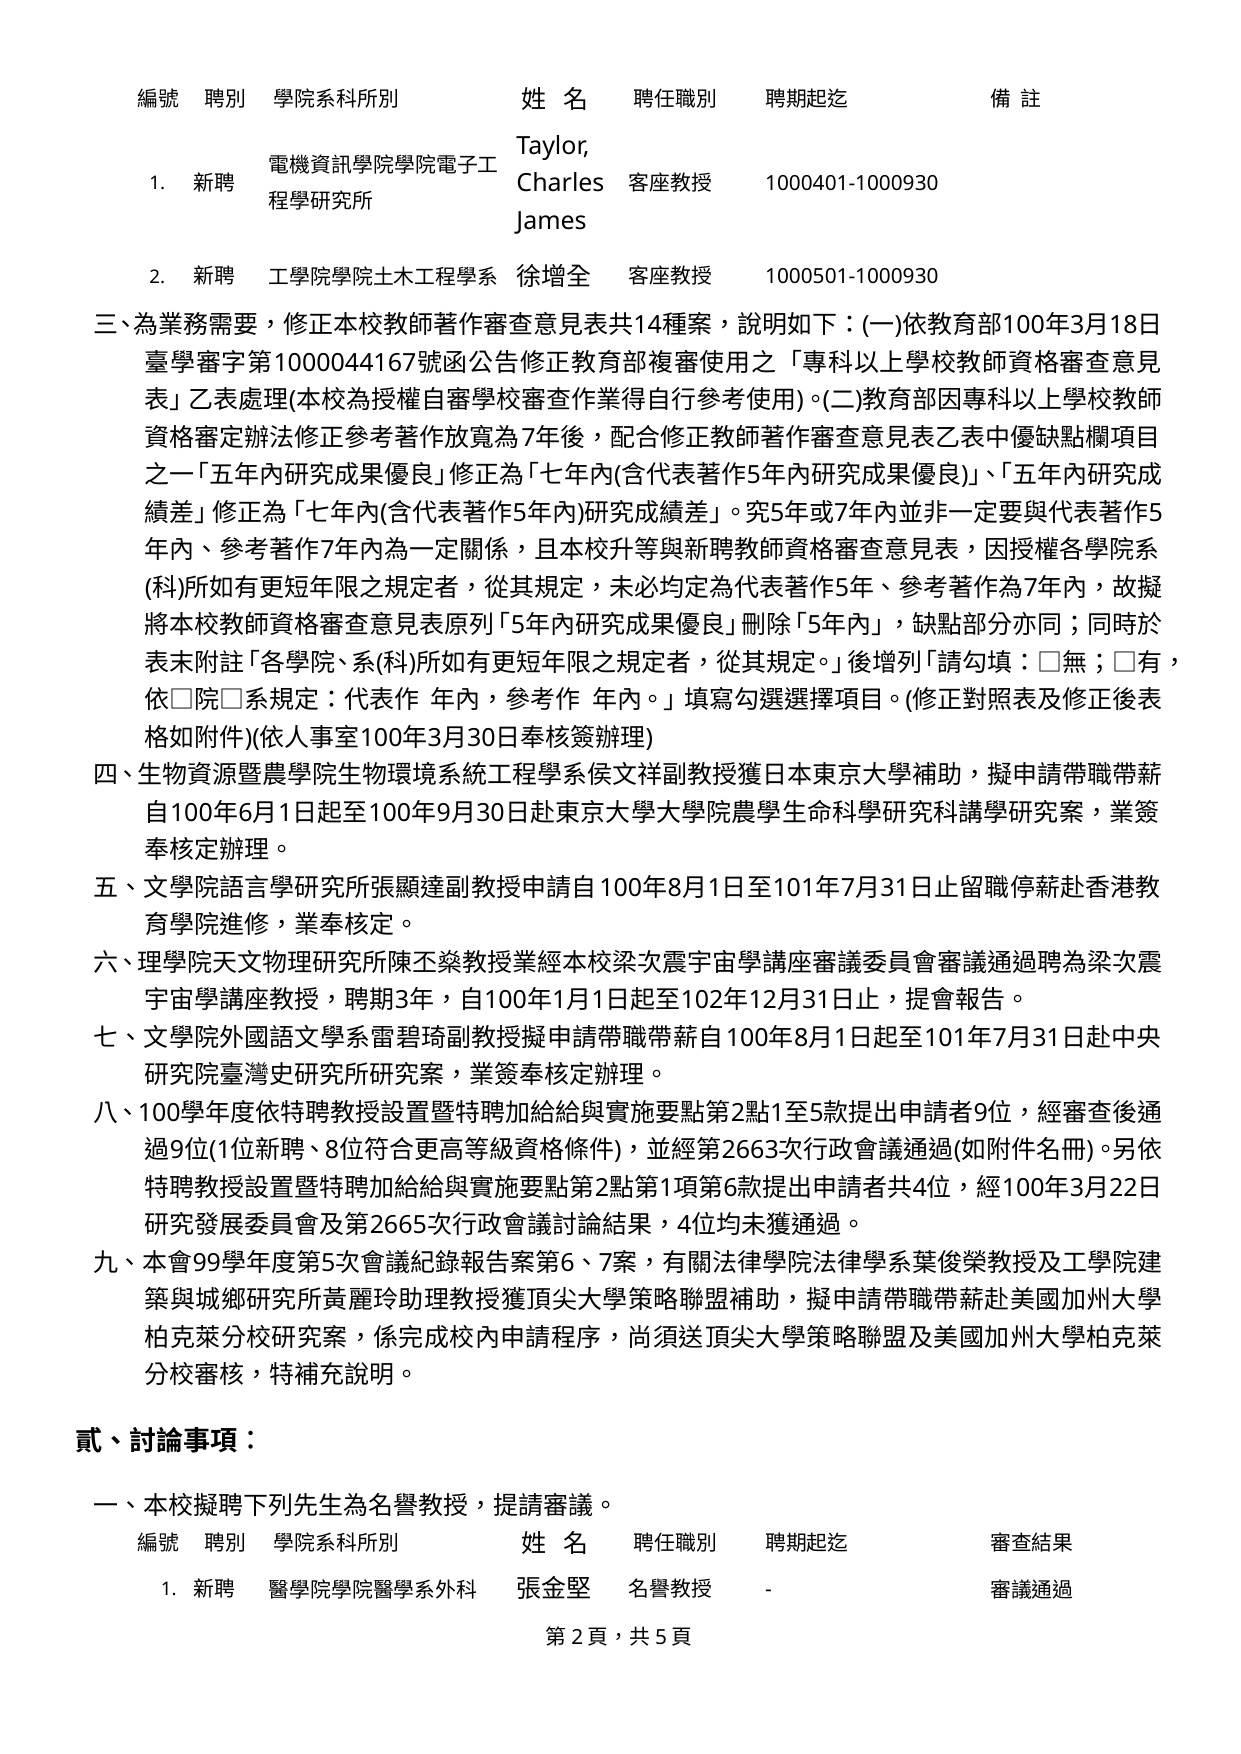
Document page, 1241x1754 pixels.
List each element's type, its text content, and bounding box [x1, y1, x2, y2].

table_header 姓 名 [510, 1523, 622, 1560]
table_cell 張金堅 [510, 1560, 622, 1616]
table_cell 審議通過 [979, 1560, 1195, 1616]
table_cell 1000401-1000930 [754, 116, 979, 248]
table_header 審查結果 [979, 1523, 1195, 1560]
table_cell Taylor, Charles James [510, 116, 622, 248]
table_header 編號 [131, 79, 187, 116]
table_cell 名譽教授 [623, 1560, 754, 1616]
table_cell 醫學院學院醫學系外科 [263, 1560, 510, 1616]
table_header 聘期起迄 [754, 79, 979, 116]
table_header 聘任職別 [623, 1523, 754, 1560]
text 四、生物資源暨農學院生物環境系統工程學系侯文祥副教授獲日本東京大學補助，擬申請帶職帶薪自100年6月1日起至100年9月30日赴東京大學大學院農學生命科學研究科講學研究案，業簽奉核定辦理。 [93, 754, 1162, 866]
table_cell 新聘 [188, 248, 262, 304]
text 七、文學院外國語文學系雷碧琦副教授擬申請帶職帶薪自100年8月1日起至101年7月31日赴中央研究院臺灣史研究所研究案，業簽奉核定辦理。 [93, 1016, 1162, 1091]
text 三、為業務需要，修正本校教師著作審查意見表共14種案，說明如下：(一)依教育部100年3月18日臺學審字第1000044167號函公告修正教育部複審使用之「專科以上學校教師資格審查意見表」乙表處理(本校為授權自審學校審查作業得自行參考使用)。(二)教育部因專科以上學校教師資格審定辦法修正參考著作放寬為7年後，配合修正教師著作審查意見表乙表中優缺點欄項目之一「五年內研究成果優良」修正為「七年內(含代表著作5年內研究成果優良)」、「五年內研究成績差」修正為「七年內(含代表著作5年內)研究成績差」。究5年或7年內並非一定要與代表著作5年內、參考著作7年內為一定關係，且本校升等與新聘教師資格審查意見表，因授權各學院系(科)所如有更短年限之規定者，從其規定，未必均定為代表著作5年、參考著作為7年內，故擬將本校教師資格審查意見表原列「5年內研究成果優良」刪除「5年內」，缺點部分亦同；同時於表末附註「各學院、系(科)所如有更短年限之規定者，從其規定。」後增列「請勾填：□無；□有，依□院□系規定：代表作 年內，參考作 年內。」填寫勾選選擇項目。(修正對照表及修正後表格如附件)(依人事室100年3月30日奉核簽辦理) [93, 304, 1162, 754]
table_cell 1. [131, 1560, 187, 1616]
table_header 備 註 [979, 79, 1195, 116]
text 八、100學年度依特聘教授設置暨特聘加給給與實施要點第2點1至5款提出申請者9位，經審查後通過9位(1位新聘、8位符合更高等級資格條件)，並經第2663次行政會議通過(如附件名冊)。另依特聘教授設置暨特聘加給給與實施要點第2點第1項第6款提出申請者共4位，經100年3月22日研究發展委員會及第2665次行政會議討論結果，4位均未獲通過。 [93, 1091, 1162, 1241]
table_cell 2. [131, 248, 187, 304]
text 九、本會99學年度第5次會議紀錄報告案第6、7案，有關法律學院法律學系葉俊榮教授及工學院建築與城鄉研究所黃麗玲助理教授獲頂尖大學策略聯盟補助，擬申請帶職帶薪赴美國加州大學柏克萊分校研究案，係完成校內申請程序，尚須送頂尖大學策略聯盟及美國加州大學柏克萊分校審核，特補充說明。 [93, 1241, 1162, 1391]
text 六、理學院天文物理研究所陳丕燊教授業經本校梁次震宇宙學講座審議委員會審議通過聘為梁次震宇宙學講座教授，聘期3年，自100年1月1日起至102年12月31日止，提會報告。 [93, 941, 1162, 1016]
table_cell 新聘 [188, 1560, 262, 1616]
table_header 姓 名 [510, 79, 622, 116]
table_header 聘別 [188, 79, 262, 116]
table_cell [979, 248, 1195, 304]
table_header 學院系科所別 [263, 1523, 510, 1560]
table_cell 徐增全 [510, 248, 622, 304]
text 五、文學院語言學研究所張顯達副教授申請自100年8月1日至101年7月31日止留職停薪赴香港教育學院進修，業奉核定。 [93, 866, 1162, 941]
table_header 聘期起迄 [754, 1523, 979, 1560]
table_cell 1000501-1000930 [754, 248, 979, 304]
table_header 聘別 [188, 1523, 262, 1560]
table_header 學院系科所別 [263, 79, 510, 116]
text 一、本校擬聘下列先生為名譽教授，提請審議。 [93, 1485, 1162, 1523]
table_cell 客座教授 [623, 248, 754, 304]
table_cell [979, 116, 1195, 248]
table_cell 工學院學院土木工程學系 [263, 248, 510, 304]
table_cell 電機資訊學院學院電子工程學研究所 [263, 116, 510, 248]
table_header 聘任職別 [623, 79, 754, 116]
table_cell 客座教授 [623, 116, 754, 248]
text 貳、討論事項︰ [75, 1401, 1162, 1476]
table_header 編號 [131, 1523, 187, 1560]
table_cell - [754, 1560, 979, 1616]
table_cell 1. [131, 116, 187, 248]
table_cell 新聘 [188, 116, 262, 248]
